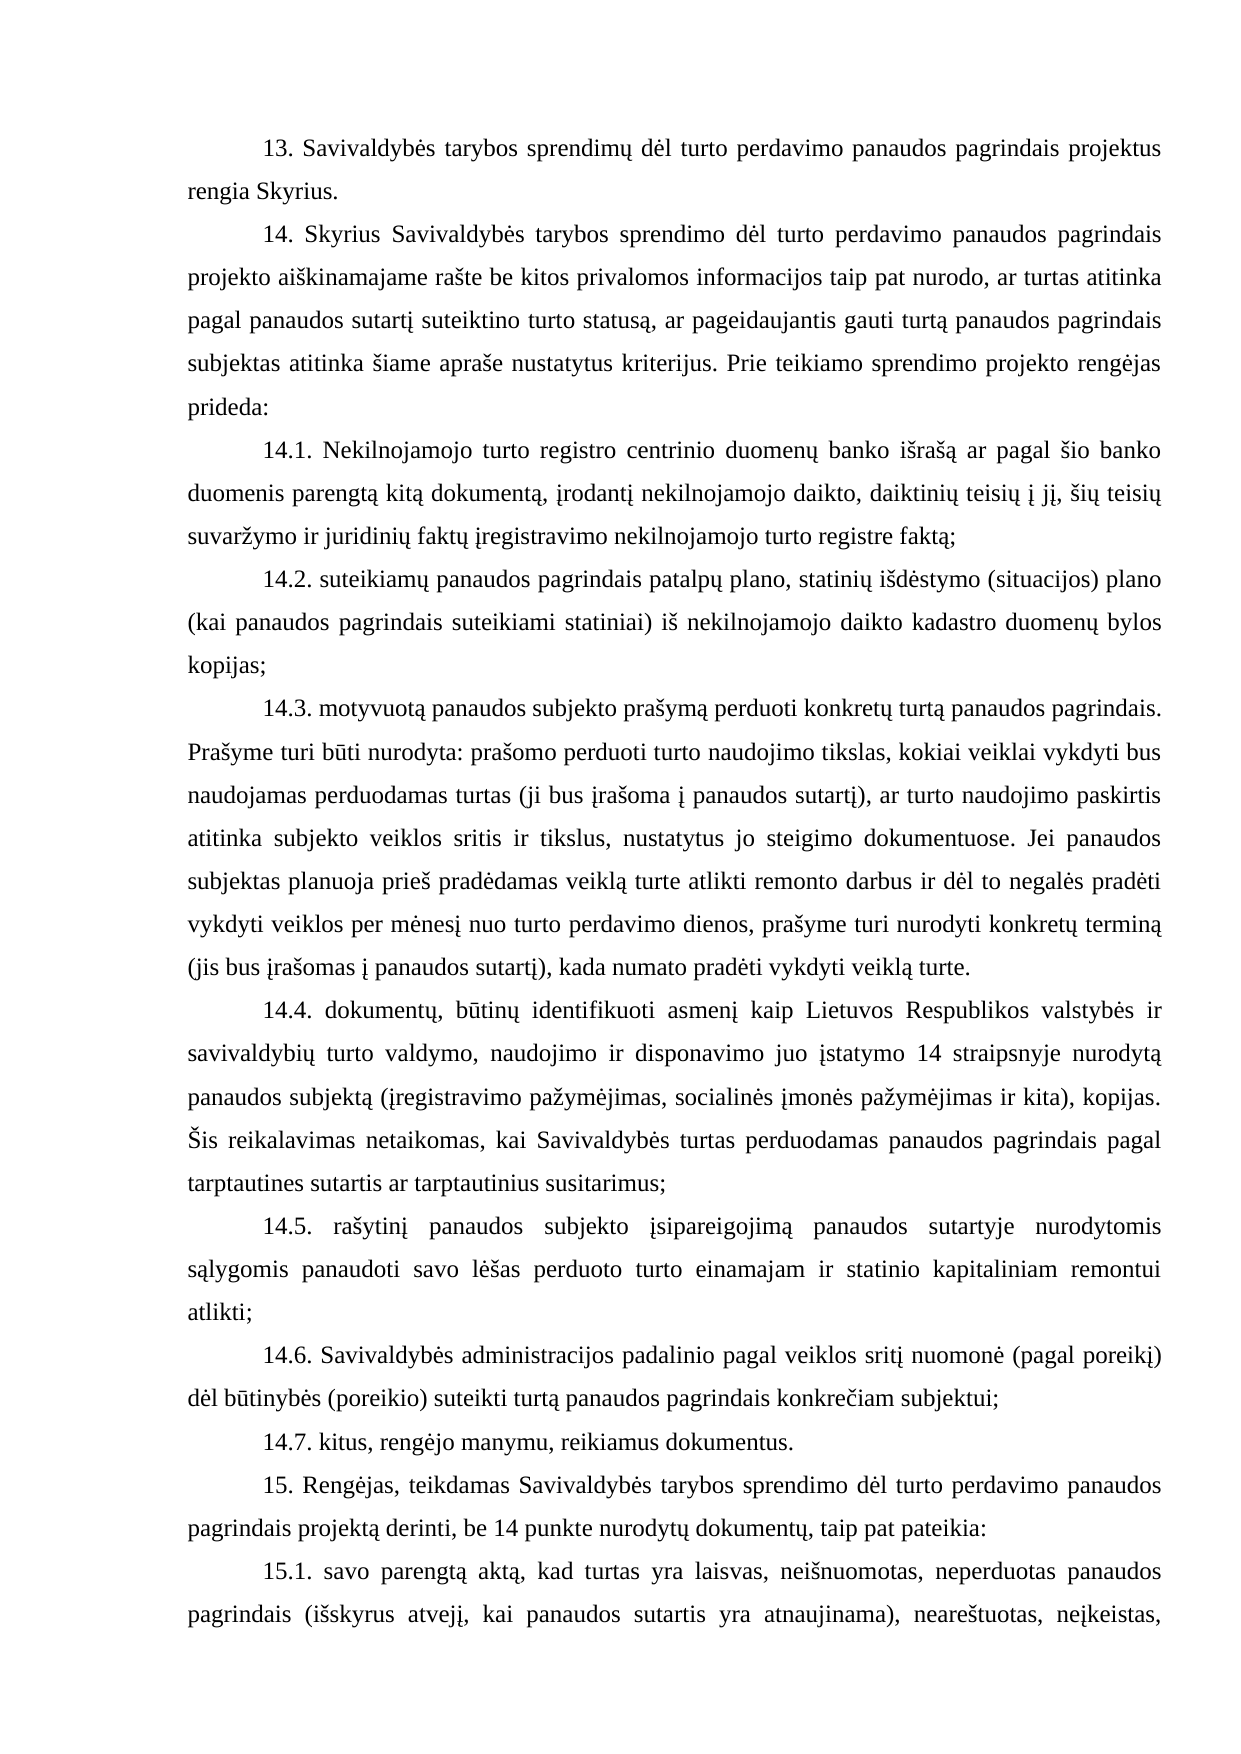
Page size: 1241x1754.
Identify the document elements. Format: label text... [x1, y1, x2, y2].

text 14.3. motyvuotą panaudos subjekto prašymą perduoti konkretų turtą panaudos pagrindais. Prašyme turi būti nurodyta: prašomo perduoti turto naudojimo tikslas, kokiai veiklai vykdyti bus naudojamas perduodamas turtas (ji bus įrašoma į panaudos sutartį), ar turto naudojimo paskirtis atitinka subjekto veiklos sritis ir tikslus, nustatytus jo steigimo dokumentuose. Jei panaudos subjektas planuoja prieš pradėdamas veiklą turte atlikti remonto darbus ir dėl to negalės pradėti vykdyti veiklos per mėnesį nuo turto perdavimo dienos, prašyme turi nurodyti konkretų terminą (jis bus įrašomas į panaudos sutartį), kada numato pradėti vykdyti veiklą turte. [187, 693, 1162, 981]
text 14.2. suteikiamų panaudos pagrindais patalpų plano, statinių išdėstymo (situacijos) plano (kai panaudos pagrindais suteikiami statiniai) iš nekilnojamojo daikto kadastro duomenų bylos kopijas; [187, 564, 1162, 679]
text 14.5. rašytinį panaudos subjekto įsipareigojimą panaudos sutartyje nurodytomis sąlygomis panaudoti savo lėšas perduoto turto einamajam ir statinio kapitaliniam remontui atlikti; [187, 1211, 1162, 1326]
text 14.4. dokumentų, būtinų identifikuoti asmenį kaip Lietuvos Respublikos valstybės ir savivaldybių turto valdymo, naudojimo ir disponavimo juo įstatymo 14 straipsnyje nurodytą panaudos subjektą (įregistravimo pažymėjimas, socialinės įmonės pažymėjimas ir kita), kopijas. Šis reikalavimas netaikomas, kai Savivaldybės turtas perduodamas panaudos pagrindais pagal tarptautines sutartis ar tarptautinius susitarimus; [187, 995, 1162, 1197]
text 14.6. Savivaldybės administracijos padalinio pagal veiklos sritį nuomonė (pagal poreikį) dėl būtinybės (poreikio) suteikti turtą panaudos pagrindais konkrečiam subjektui; [187, 1340, 1162, 1412]
text 15. Rengėjas, teikdamas Savivaldybės tarybos sprendimo dėl turto perdavimo panaudos pagrindais projektą derinti, be 14 punkte nurodytų dokumentų, taip pat pateikia: [187, 1470, 1162, 1542]
text 15.1. savo parengtą aktą, kad turtas yra laisvas, neišnuomotas, neperduotas panaudos pagrindais (išskyrus atvejį, kai panaudos sutartis yra atnaujinama), neareštuotas, neįkeistas, [187, 1556, 1162, 1628]
text 14. Skyrius Savivaldybės tarybos sprendimo dėl turto perdavimo panaudos pagrindais projekto aiškinamajame rašte be kitos privalomos informacijos taip pat nurodo, ar turtas atitinka pagal panaudos sutartį suteiktino turto statusą, ar pageidaujantis gauti turtą panaudos pagrindais subjektas atitinka šiame apraše nustatytus kriterijus. Prie teikiamo sprendimo projekto rengėjas prideda: [187, 219, 1162, 420]
text 13. Savivaldybės tarybos sprendimų dėl turto perdavimo panaudos pagrindais projektus rengia Skyrius. [187, 133, 1162, 205]
text 14.7. kitus, rengėjo manymu, reikiamus dokumentus. [187, 1427, 1162, 1455]
text 14.1. Nekilnojamojo turto registro centrinio duomenų banko išrašą ar pagal šio banko duomenis parengtą kitą dokumentą, įrodantį nekilnojamojo daikto, daiktinių teisių į jį, šių teisių suvaržymo ir juridinių faktų įregistravimo nekilnojamojo turto registre faktą; [187, 435, 1162, 550]
